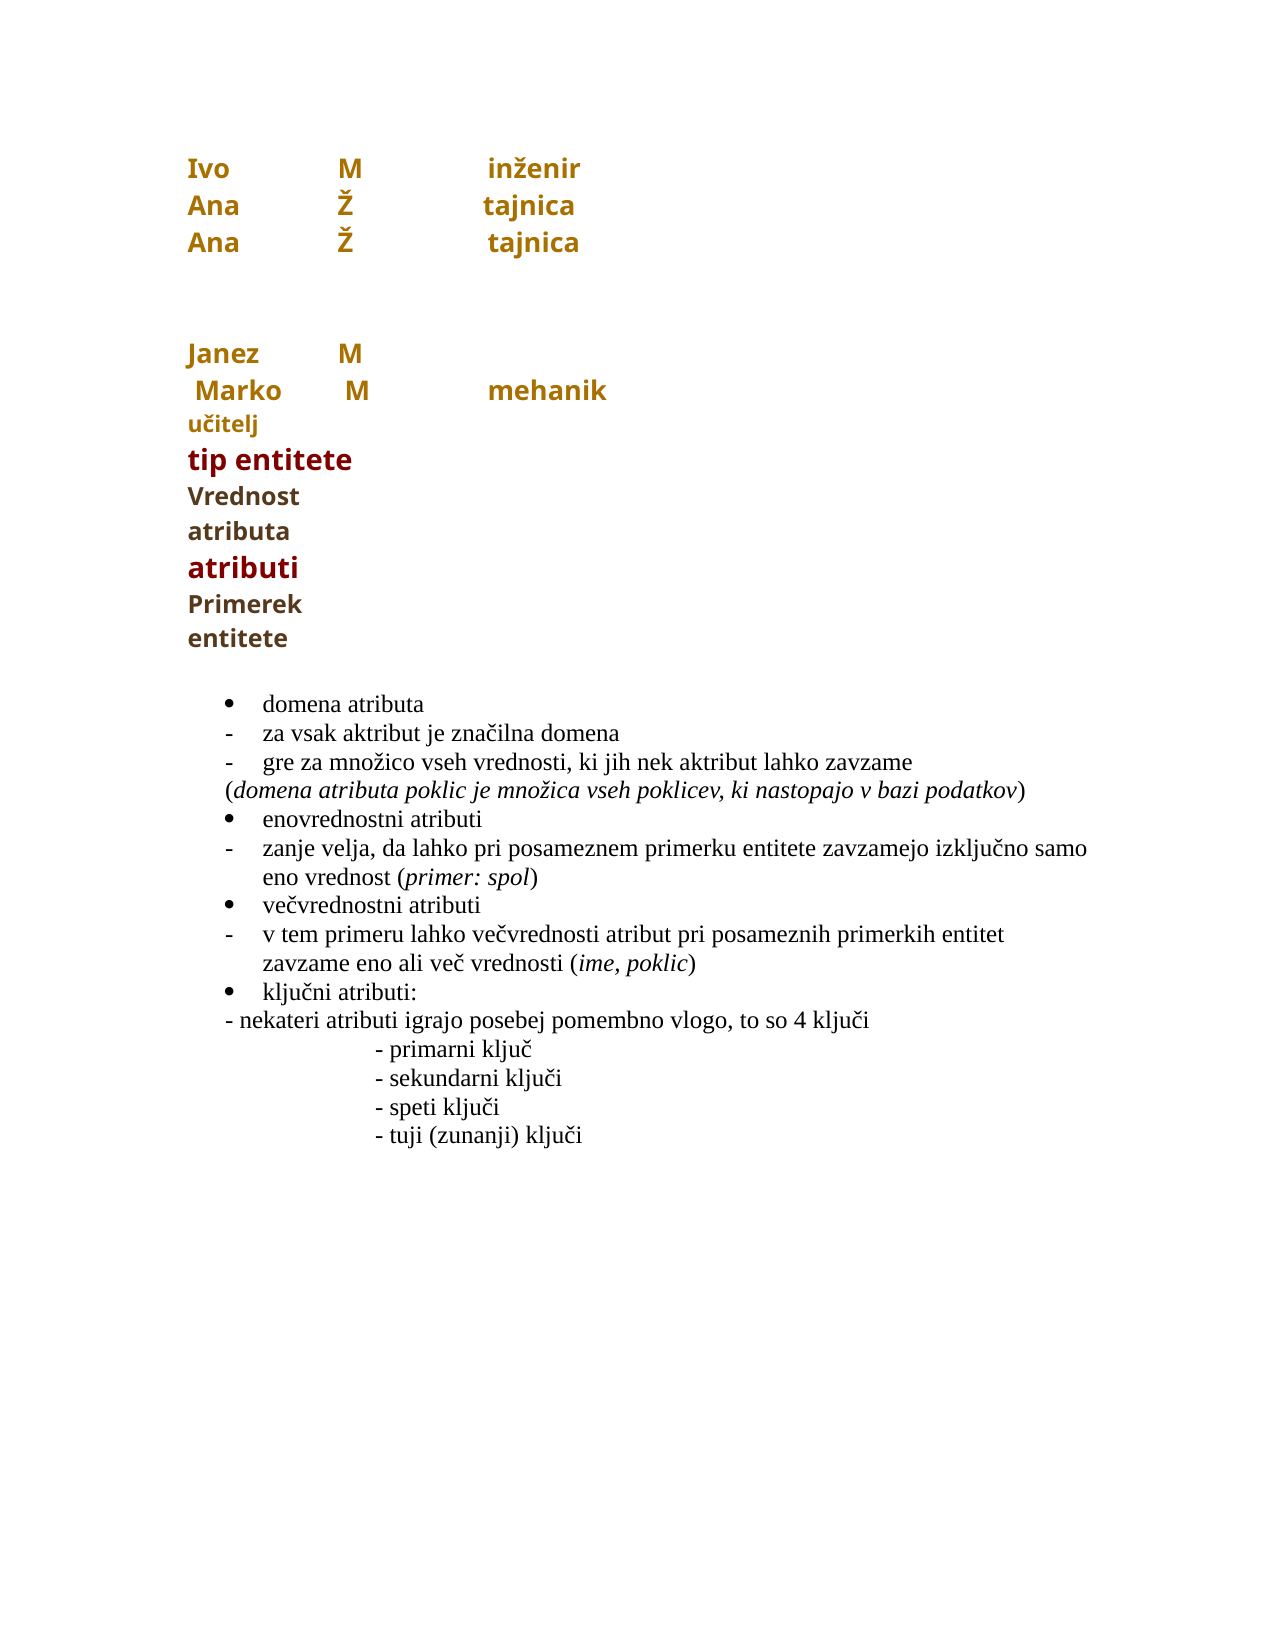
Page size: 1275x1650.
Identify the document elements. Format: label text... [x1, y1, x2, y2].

text - nekateri atributi igrajo posebej pomembno vlogo, to so 4 ključi [225, 1005, 1088, 1034]
list večvrednostni atributi [225, 890, 1088, 919]
text - speti ključi [375, 1092, 1088, 1120]
text Marko M mehanik [187, 371, 1088, 408]
text Ana Ž tajnica [187, 187, 1088, 224]
text tip entitete [187, 439, 1088, 479]
text Primerek [187, 587, 1088, 621]
text - sekundarni ključi [375, 1063, 1088, 1092]
text Ivo M inženir [187, 150, 1088, 187]
list ključni atributi: [225, 977, 1088, 1005]
text Ana Ž tajnica [187, 224, 1088, 261]
list za vsak aktribut je značilna domena [225, 718, 1088, 747]
list v tem primeru lahko večvrednosti atribut pri posameznih primerkih entitet zavzame eno ali več vrednosti (ime, poklic) [225, 919, 1088, 977]
list gre za množico vseh vrednosti, ki jih nek aktribut lahko zavzame [225, 747, 1088, 775]
text - tuji (zunanji) ključi [375, 1120, 1088, 1149]
text (domena atributa poklic je množica vseh poklicev, ki nastopajo v bazi podatkov) [225, 775, 1088, 804]
text entitete [187, 621, 1088, 655]
text Janez M [187, 334, 1088, 371]
text atributa [187, 513, 1088, 547]
list zanje velja, da lahko pri posameznem primerku entitete zavzamejo izključno samo eno vrednost (primer: spol) [225, 833, 1088, 890]
text učitelj [187, 408, 1088, 439]
text Vrednost [187, 479, 1088, 513]
text - primarni ključ [375, 1034, 1088, 1063]
list domena atributa [225, 689, 1088, 718]
text atributi [187, 547, 1088, 587]
list enovrednostni atributi [225, 804, 1088, 833]
